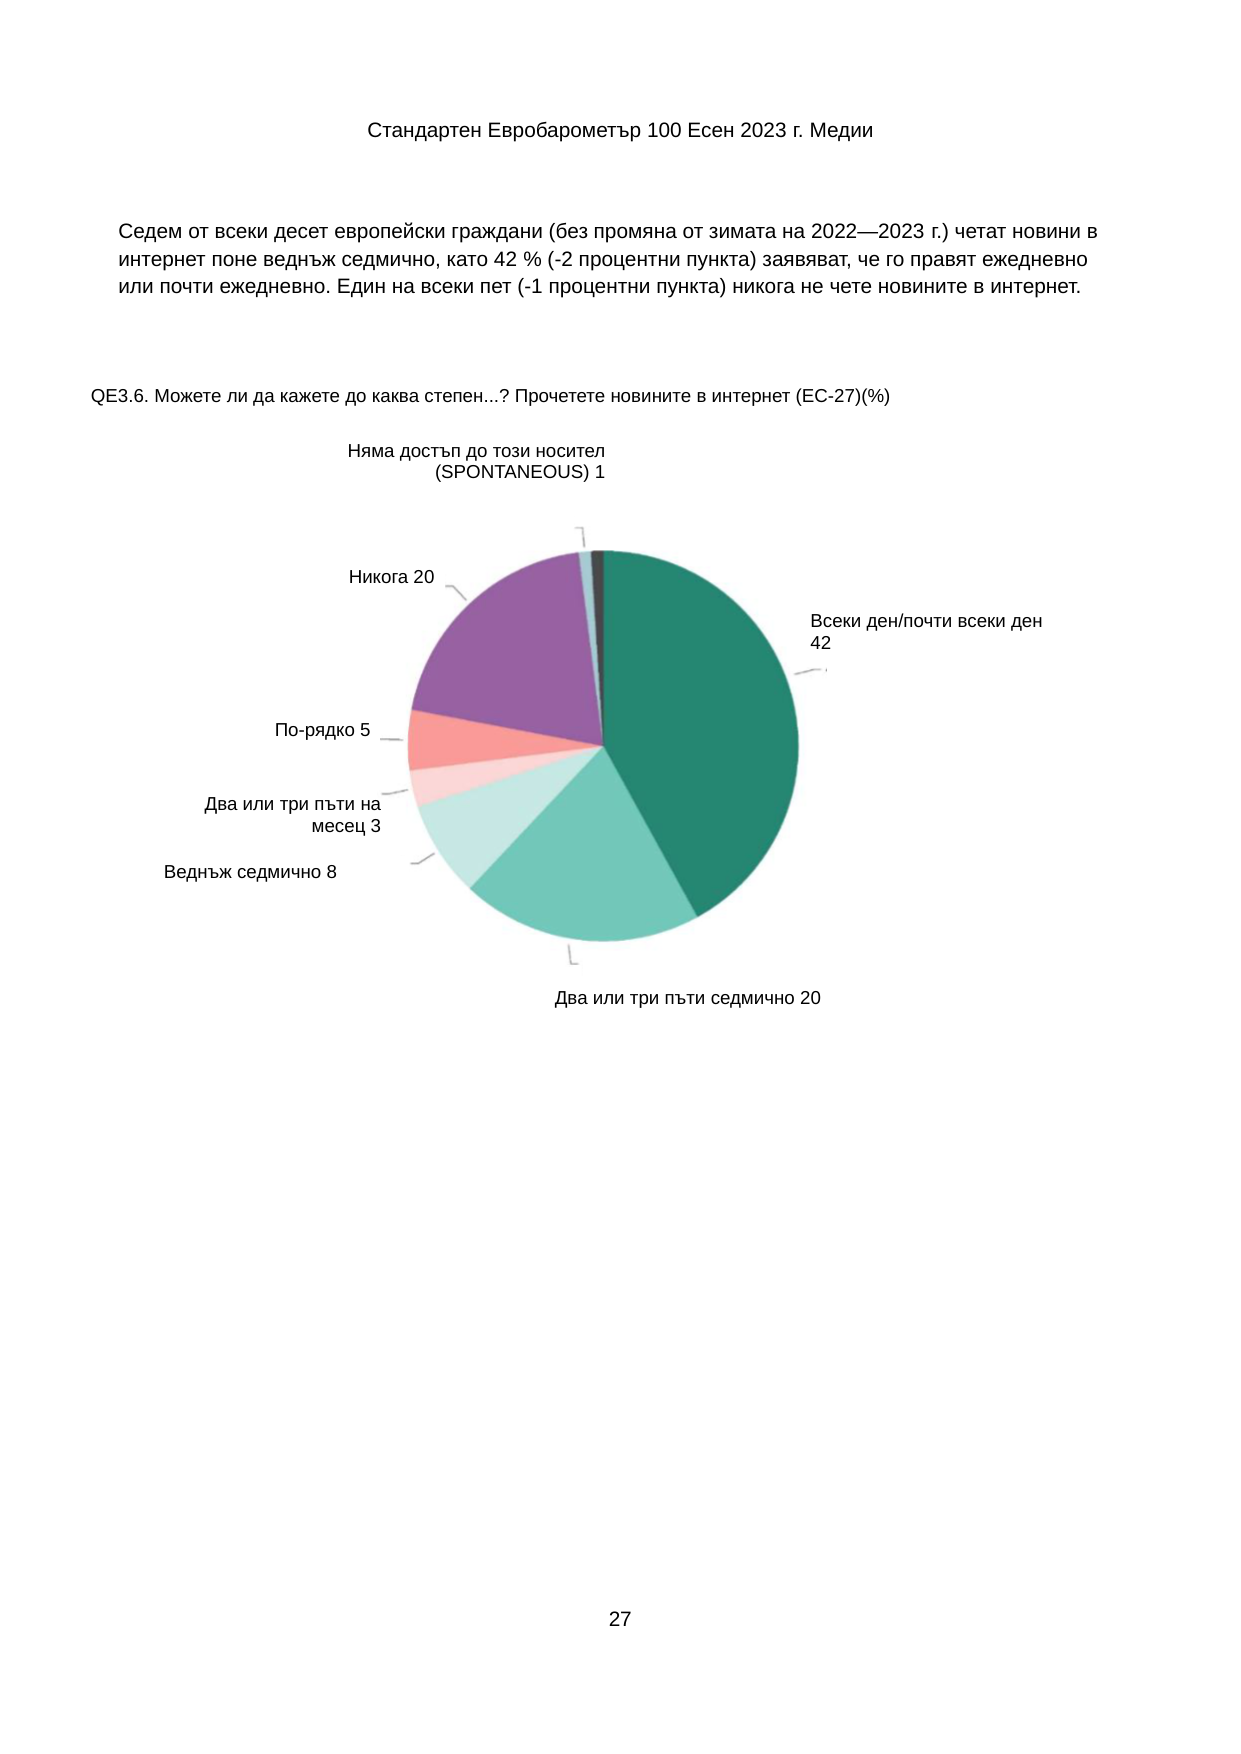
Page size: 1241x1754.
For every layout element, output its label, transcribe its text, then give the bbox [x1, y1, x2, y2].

text Седем от всеки десет европейски граждани (без промяна от зимата на 2022—2023 г.) четат новини в интернет поне веднъж седмично, като 42 % (-2 процентни пункта) заявяват, че го правят ежедневно или почти ежедневно. Един на всеки пет (-1 процентни пункта) никога не чете новините в интернет. [118, 219, 1122, 298]
picture [361, 729, 368, 735]
picture [361, 486, 827, 976]
